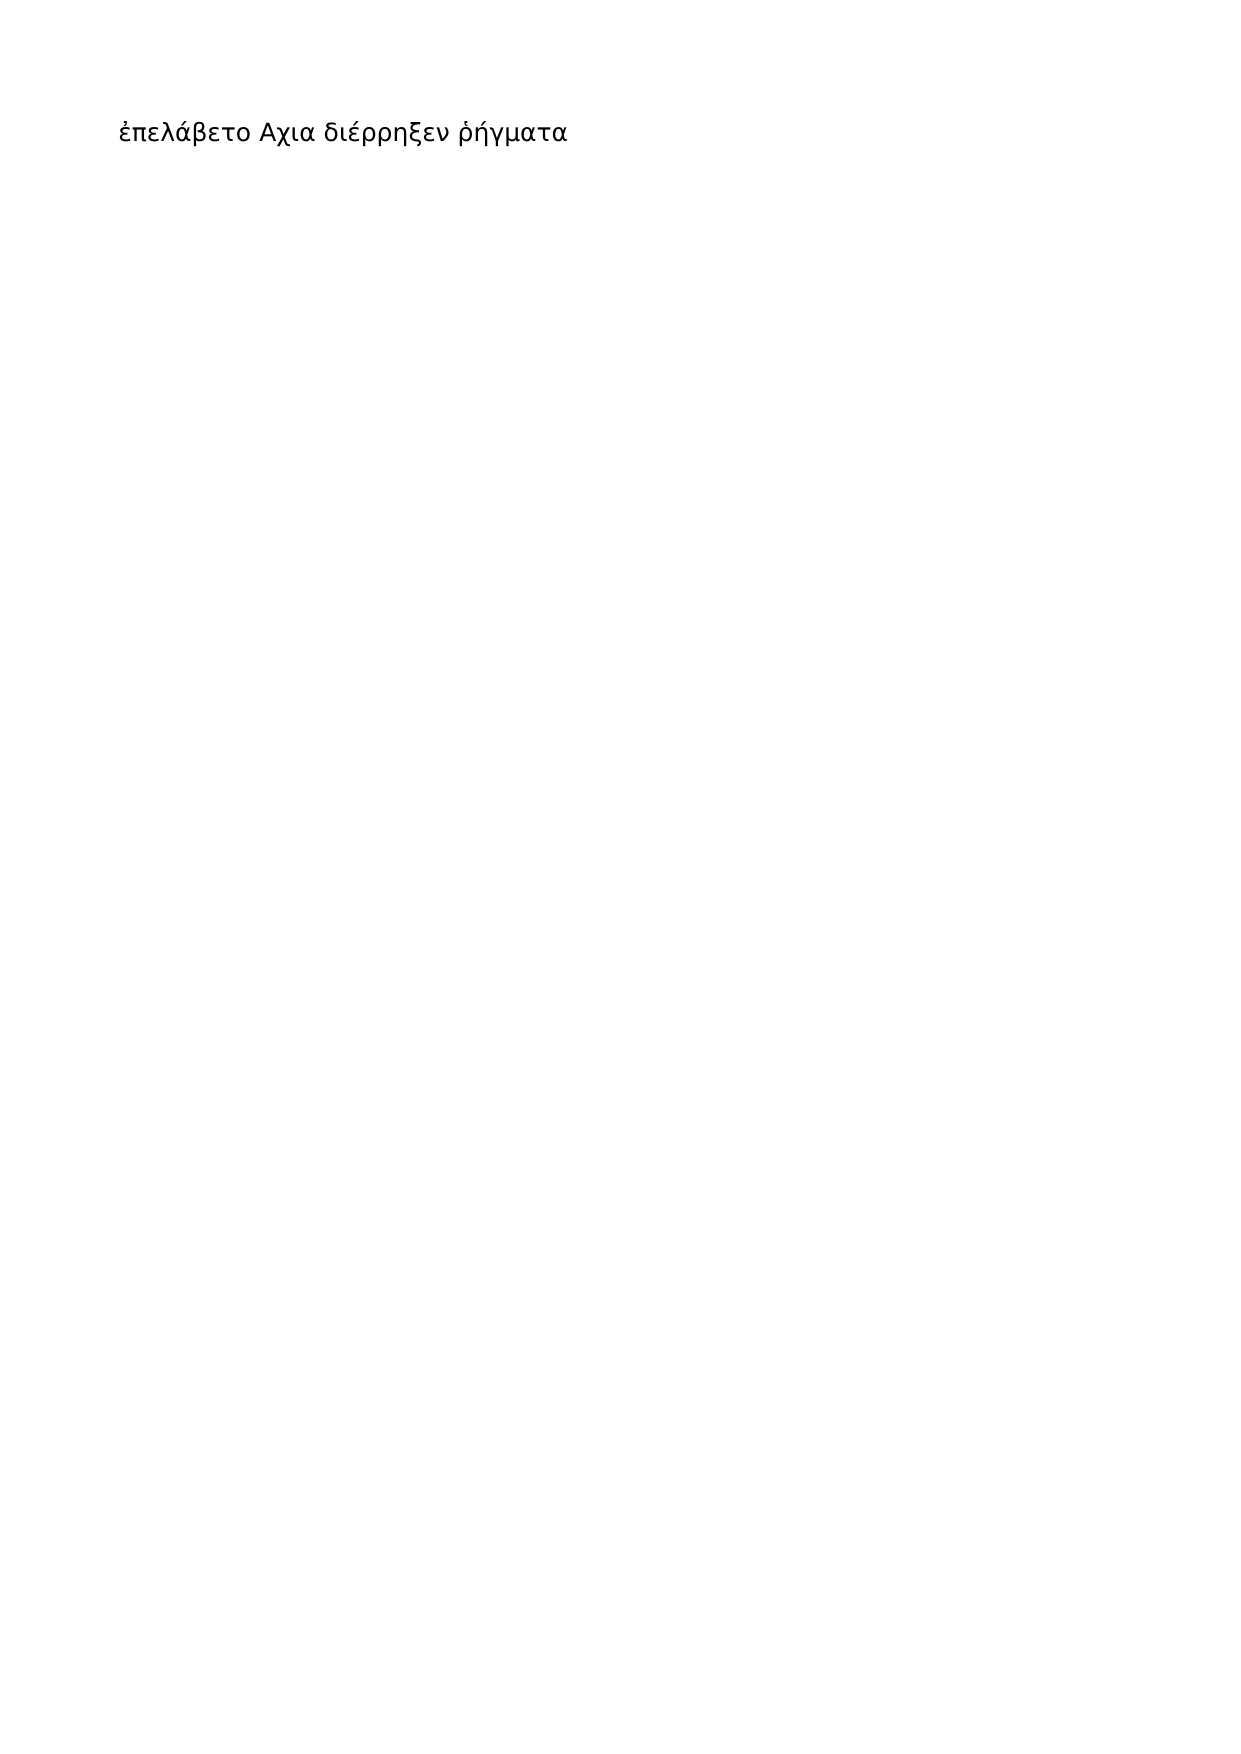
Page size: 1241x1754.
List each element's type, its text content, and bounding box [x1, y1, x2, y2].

text ἐπελάβετο Αχια διέρρηξεν ῥήγματα [118, 118, 1122, 147]
